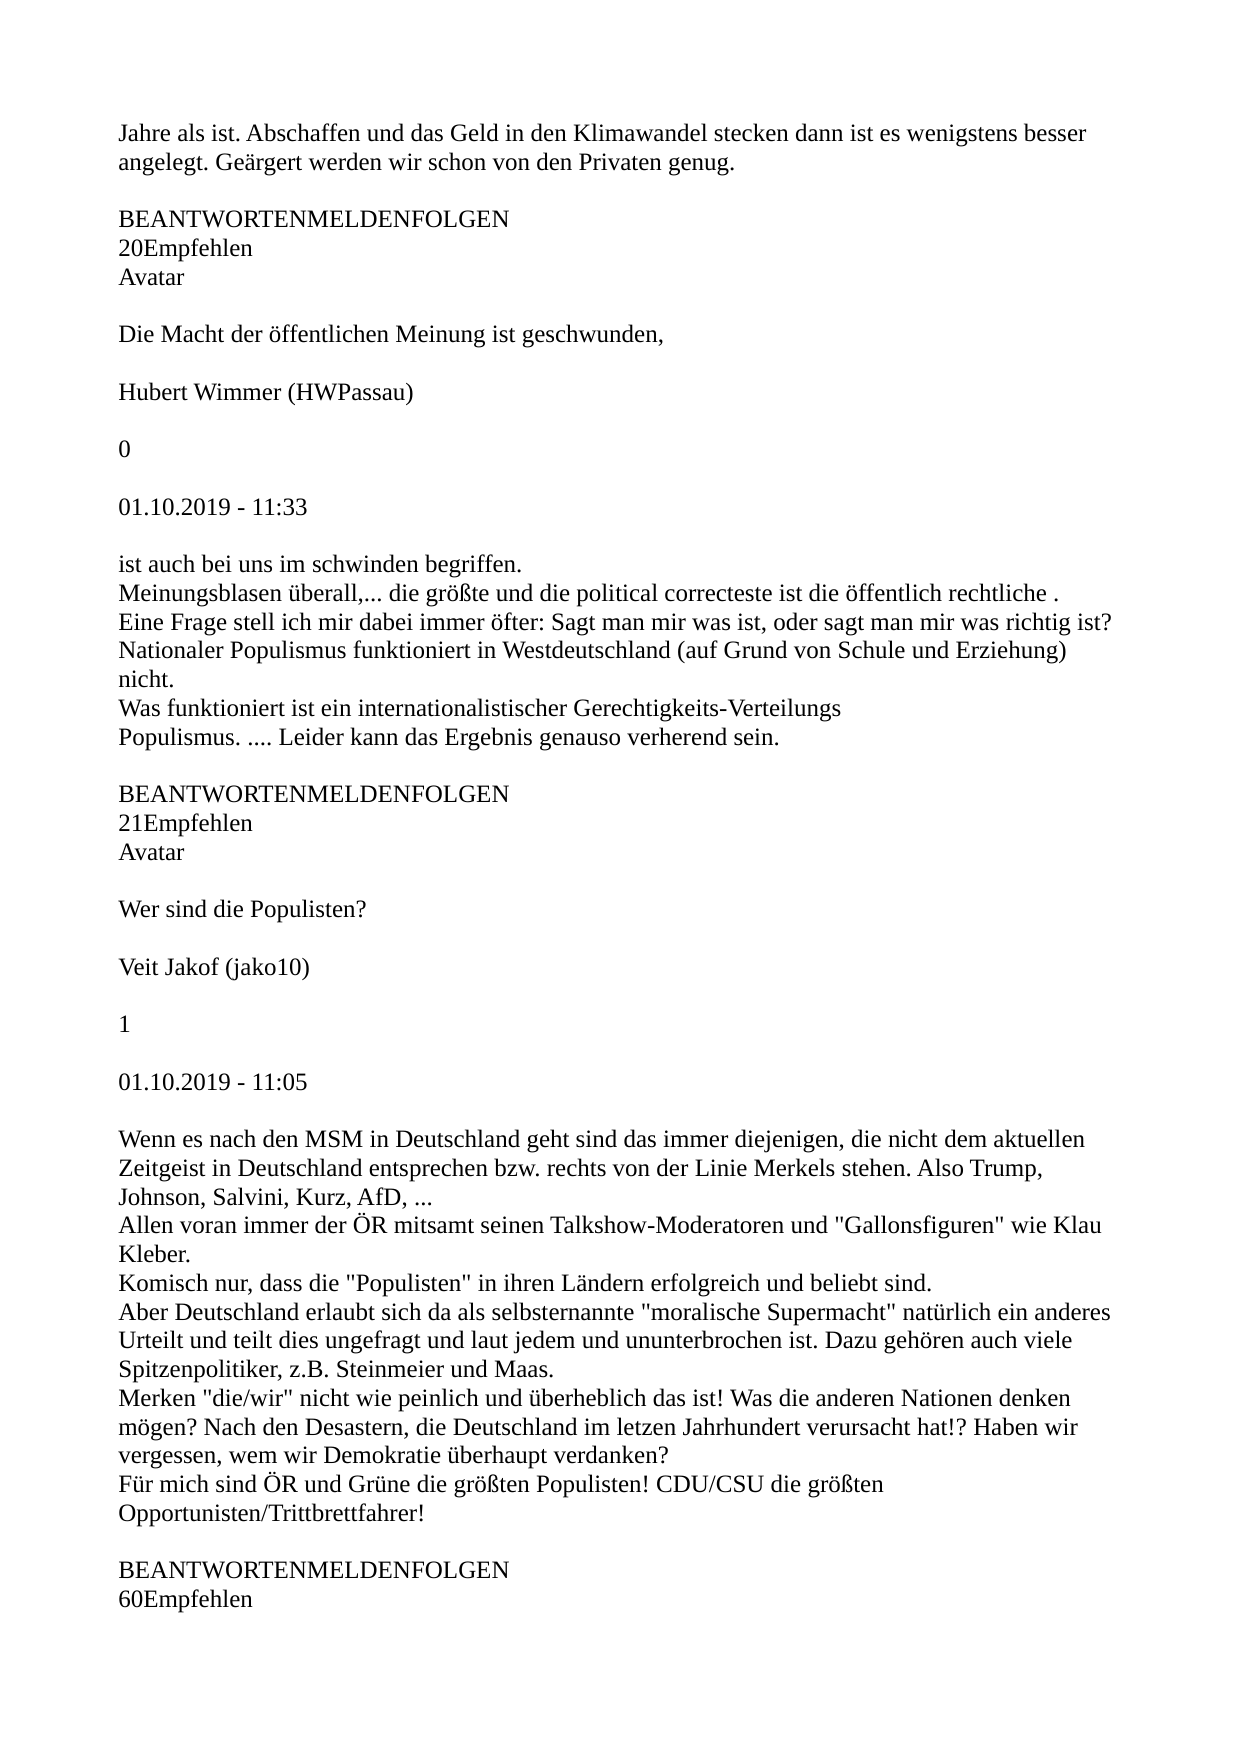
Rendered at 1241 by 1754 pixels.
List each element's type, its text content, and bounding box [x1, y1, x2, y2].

text 01.10.2019 - 11:33 [118, 492, 1122, 521]
text 21Empfehlen [118, 808, 1122, 837]
text ist auch bei uns im schwinden begriffen. [118, 549, 1122, 578]
text Wenn es nach den MSM in Deutschland geht sind das immer diejenigen, die nicht dem aktuellen Zeitgeist in Deutschland entsprechen bzw. rechts von der Linie Merkels stehen. Also Trump, Johnson, Salvini, Kurz, AfD, ... [118, 1124, 1122, 1211]
text Hubert Wimmer (HWPassau) [118, 377, 1122, 406]
text Populismus. .... Leider kann das Ergebnis genauso verherend sein. [118, 722, 1122, 751]
text Was funktioniert ist ein internationalistischer Gerechtigkeits-Verteilungs [118, 693, 1122, 722]
text Wer sind die Populisten? [118, 894, 1122, 923]
text 20Empfehlen [118, 233, 1122, 262]
text Aber Deutschland erlaubt sich da als selbsternannte "moralische Supermacht" natürlich ein anderes Urteilt und teilt dies ungefragt und laut jedem und ununterbrochen ist. Dazu gehören auch viele Spitzenpolitiker, z.B. Steinmeier und Maas. [118, 1297, 1122, 1383]
text Avatar [118, 262, 1122, 291]
text 1 [118, 1009, 1122, 1038]
text Merken "die/wir" nicht wie peinlich und überheblich das ist! Was die anderen Nationen denken mögen? Nach den Desastern, die Deutschland im letzen Jahrhundert verursacht hat!? Haben wir vergessen, wem wir Demokratie überhaupt verdanken? [118, 1383, 1122, 1469]
text Jahre als ist. Abschaffen und das Geld in den Klimawandel stecken dann ist es wenigstens besser angelegt. Geärgert werden wir schon von den Privaten genug. [118, 118, 1122, 176]
text 01.10.2019 - 11:05 [118, 1067, 1122, 1096]
text Die Macht der öffentlichen Meinung ist geschwunden, [118, 319, 1122, 348]
text Eine Frage stell ich mir dabei immer öfter: Sagt man mir was ist, oder sagt man mir was richtig ist? [118, 607, 1122, 636]
text Avatar [118, 837, 1122, 866]
text 60Empfehlen [118, 1584, 1122, 1613]
text Komisch nur, dass die "Populisten" in ihren Ländern erfolgreich und beliebt sind. [118, 1268, 1122, 1297]
text Allen voran immer der ÖR mitsamt seinen Talkshow-Moderatoren und "Gallonsfiguren" wie Klau Kleber. [118, 1211, 1122, 1268]
text Veit Jakof (jako10) [118, 952, 1122, 981]
text Nationaler Populismus funktioniert in Westdeutschland (auf Grund von Schule und Erziehung) nicht. [118, 636, 1122, 693]
text BEANTWORTENMELDENFOLGEN [118, 779, 1122, 808]
text Meinungsblasen überall,... die größte und die political correcteste ist die öffentlich rechtliche . [118, 578, 1122, 607]
text Für mich sind ÖR und Grüne die größten Populisten! CDU/CSU die größten Opportunisten/Trittbrettfahrer! [118, 1469, 1122, 1527]
text BEANTWORTENMELDENFOLGEN [118, 1556, 1122, 1584]
text BEANTWORTENMELDENFOLGEN [118, 204, 1122, 233]
text 0 [118, 434, 1122, 463]
